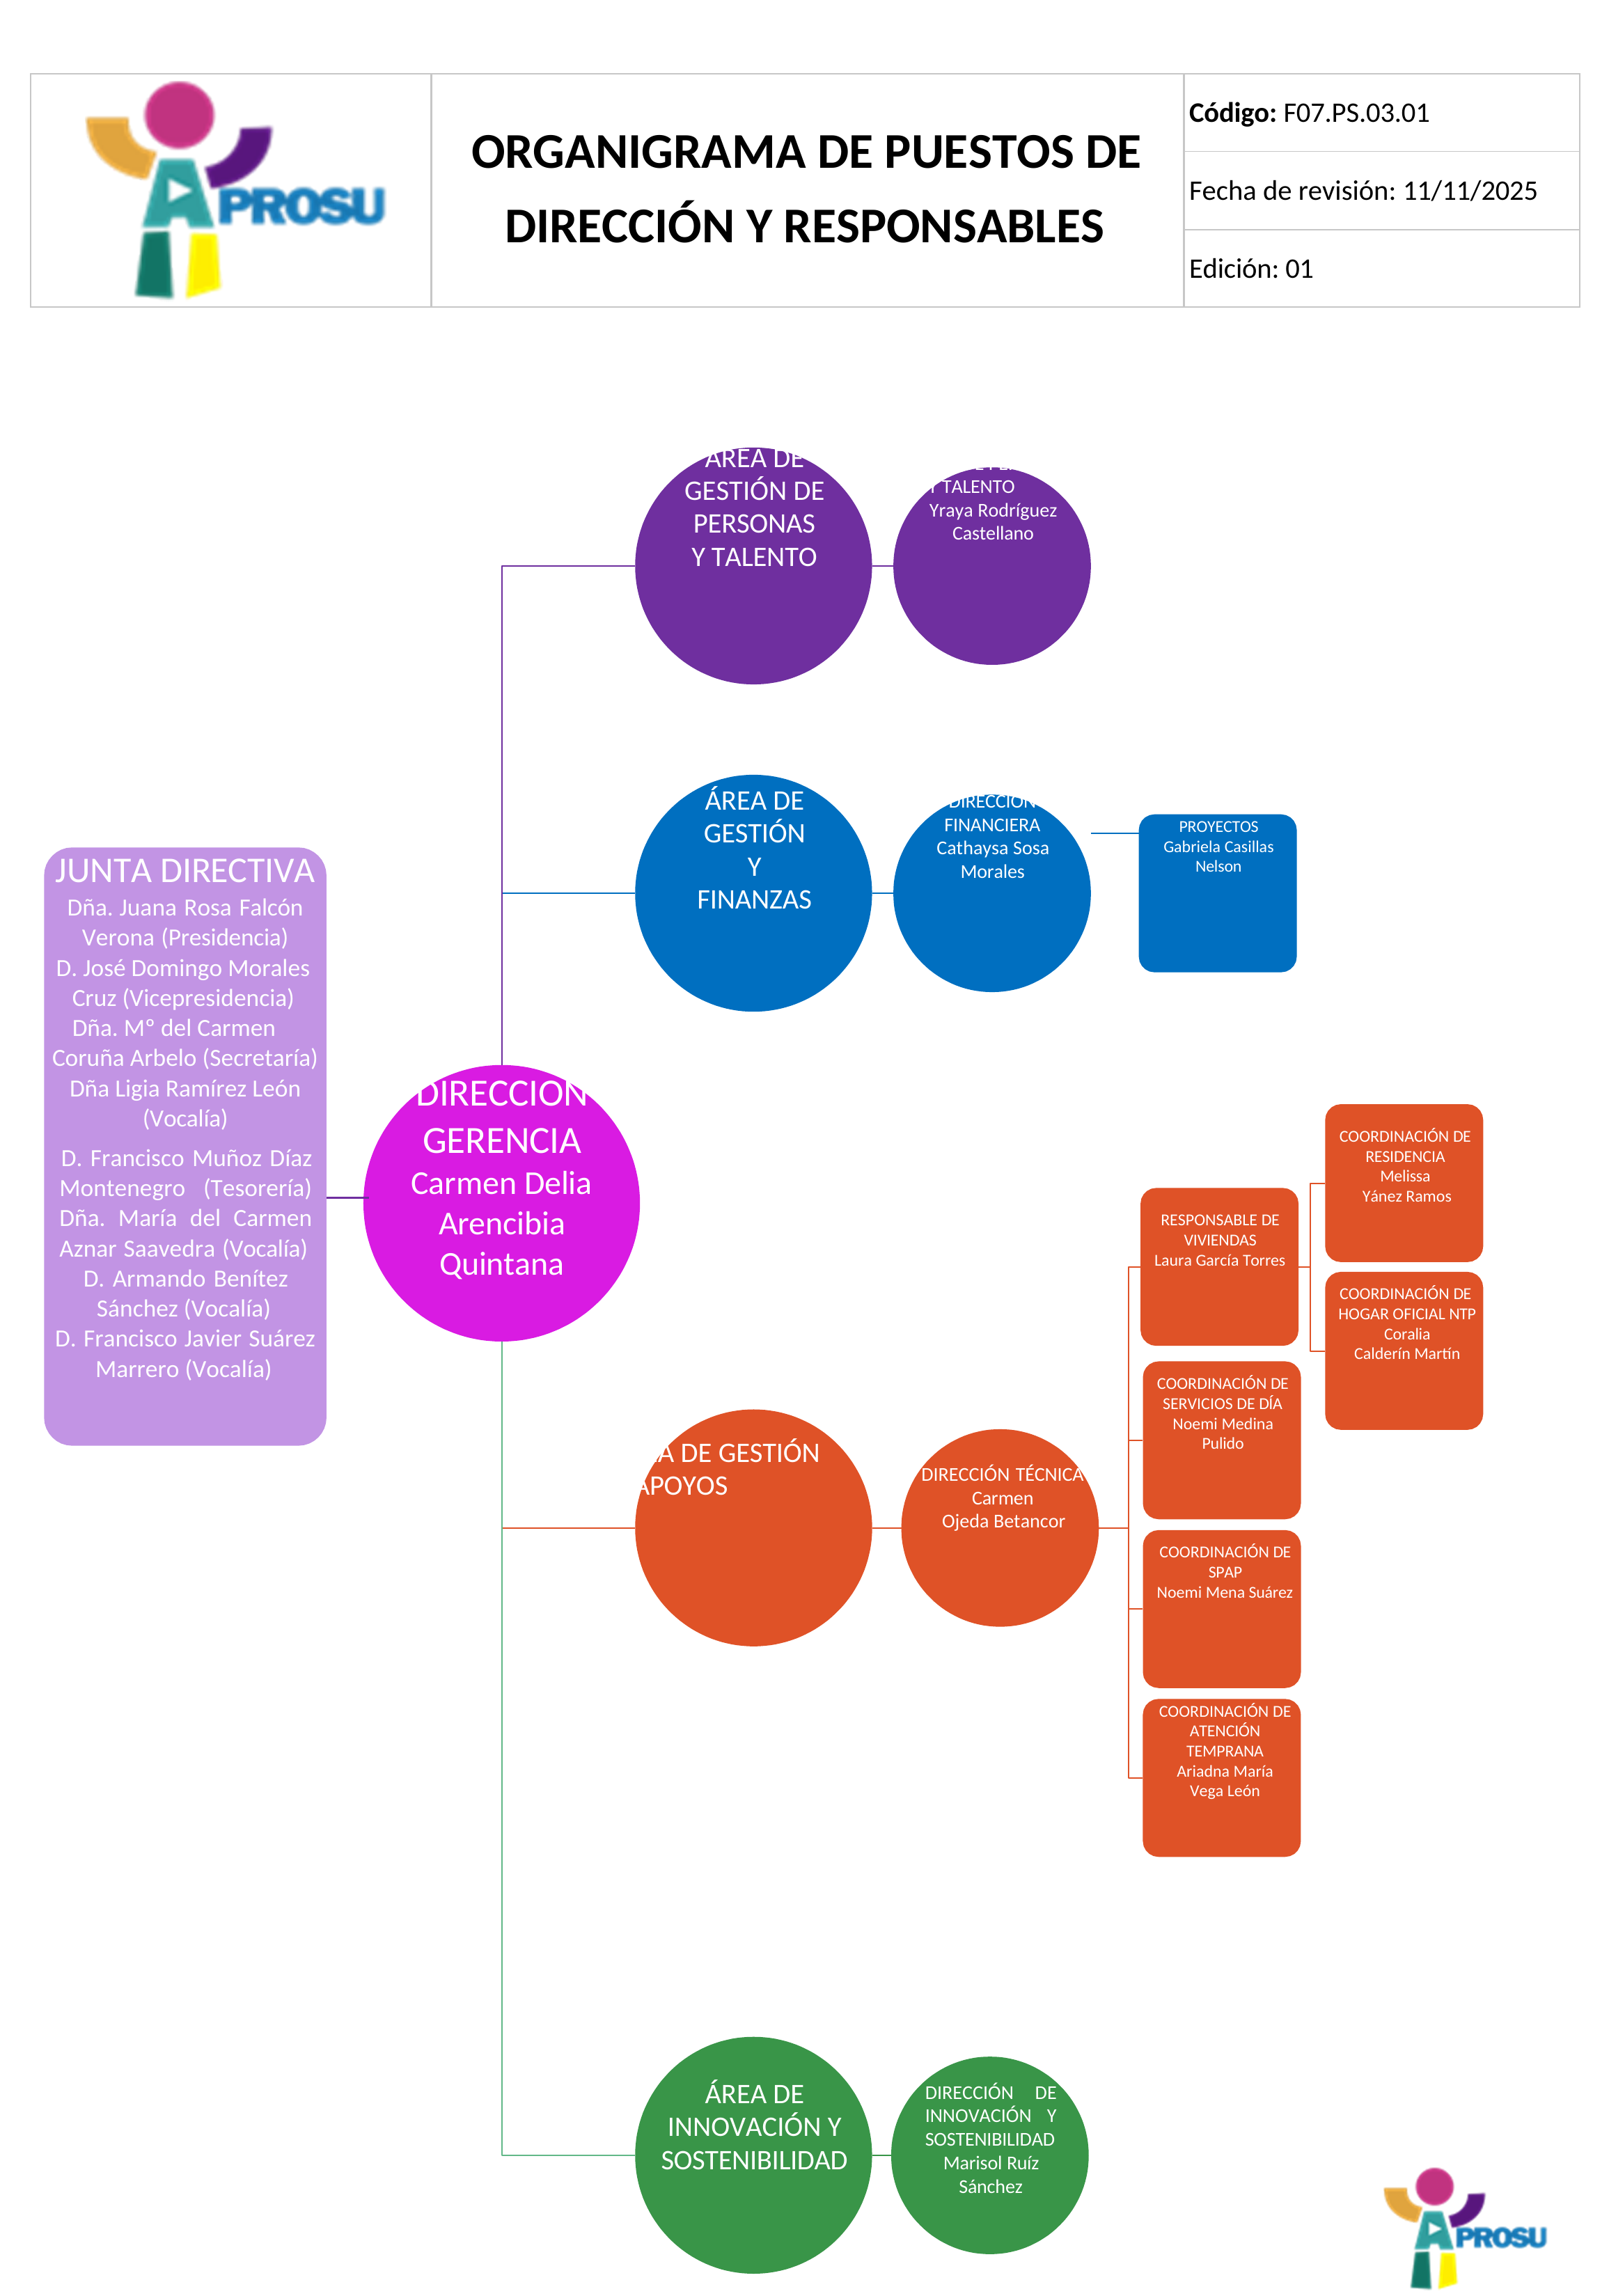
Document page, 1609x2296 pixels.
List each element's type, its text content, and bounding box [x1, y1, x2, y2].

text FINANCIERA [1050, 812, 1143, 836]
text DIRECCION GERENCIA [411, 1069, 467, 1097]
text COORDINACIÓN DE [1311, 1283, 1326, 1303]
text Carmen Delia [327, 1163, 369, 1197]
text COORDINACIÓN DE [1299, 1283, 1310, 1303]
text HOGAR OFICIAL NTP [1484, 1303, 1514, 1323]
subtitle DIRECCIÓN [948, 789, 1143, 812]
table_cell Fecha de revisión: 11/11/2025 [1185, 152, 1579, 228]
text Carmen Delia [327, 1199, 363, 1202]
subtitle DIRECCIÓN TÉCNICA [1074, 1462, 1086, 1478]
subtitle DIRECCIÓN DE PERSONAS Y TALENTO [865, 452, 1077, 498]
text Sánchez [865, 2174, 900, 2198]
text COORDINACIÓN DE [1484, 1126, 1514, 1146]
text DIRECCIÓN DE [1147, 796, 1291, 816]
table_header Código: F07.PS.03.01 [1185, 74, 1579, 151]
text Sánchez [1080, 2174, 1130, 2198]
text RESIDENCIA [1484, 1146, 1514, 1166]
text RESIDENCIA [1297, 1146, 1325, 1166]
subtitle ÁREA DE GESTIÓN DE APOYOS [596, 1436, 677, 1502]
table_header [31, 74, 430, 306]
text COORDINACIÓN DE [1297, 1126, 1325, 1146]
text Cathaysa Sosa Morales [1074, 836, 1111, 883]
text HOGAR OFICIAL NTP [1311, 1303, 1325, 1323]
text COORDINACIÓN DE [1483, 1283, 1514, 1303]
text DIRECCION GERENCIA [537, 1069, 593, 1099]
subtitle ÁREA DE GESTIÓN DE PERSONAS Y TALENTO [684, 441, 825, 471]
text Marisol Ruíz [871, 2156, 893, 2174]
text Marisol Ruíz [1088, 2150, 1131, 2174]
table_header ORGANIGRAMA DE PUESTOS DE DIRECCIÓN Y RESPONSABLES [432, 74, 1183, 306]
text HOGAR OFICIAL NTP [1301, 1303, 1310, 1323]
table_cell Edición: 01 [1185, 230, 1579, 306]
